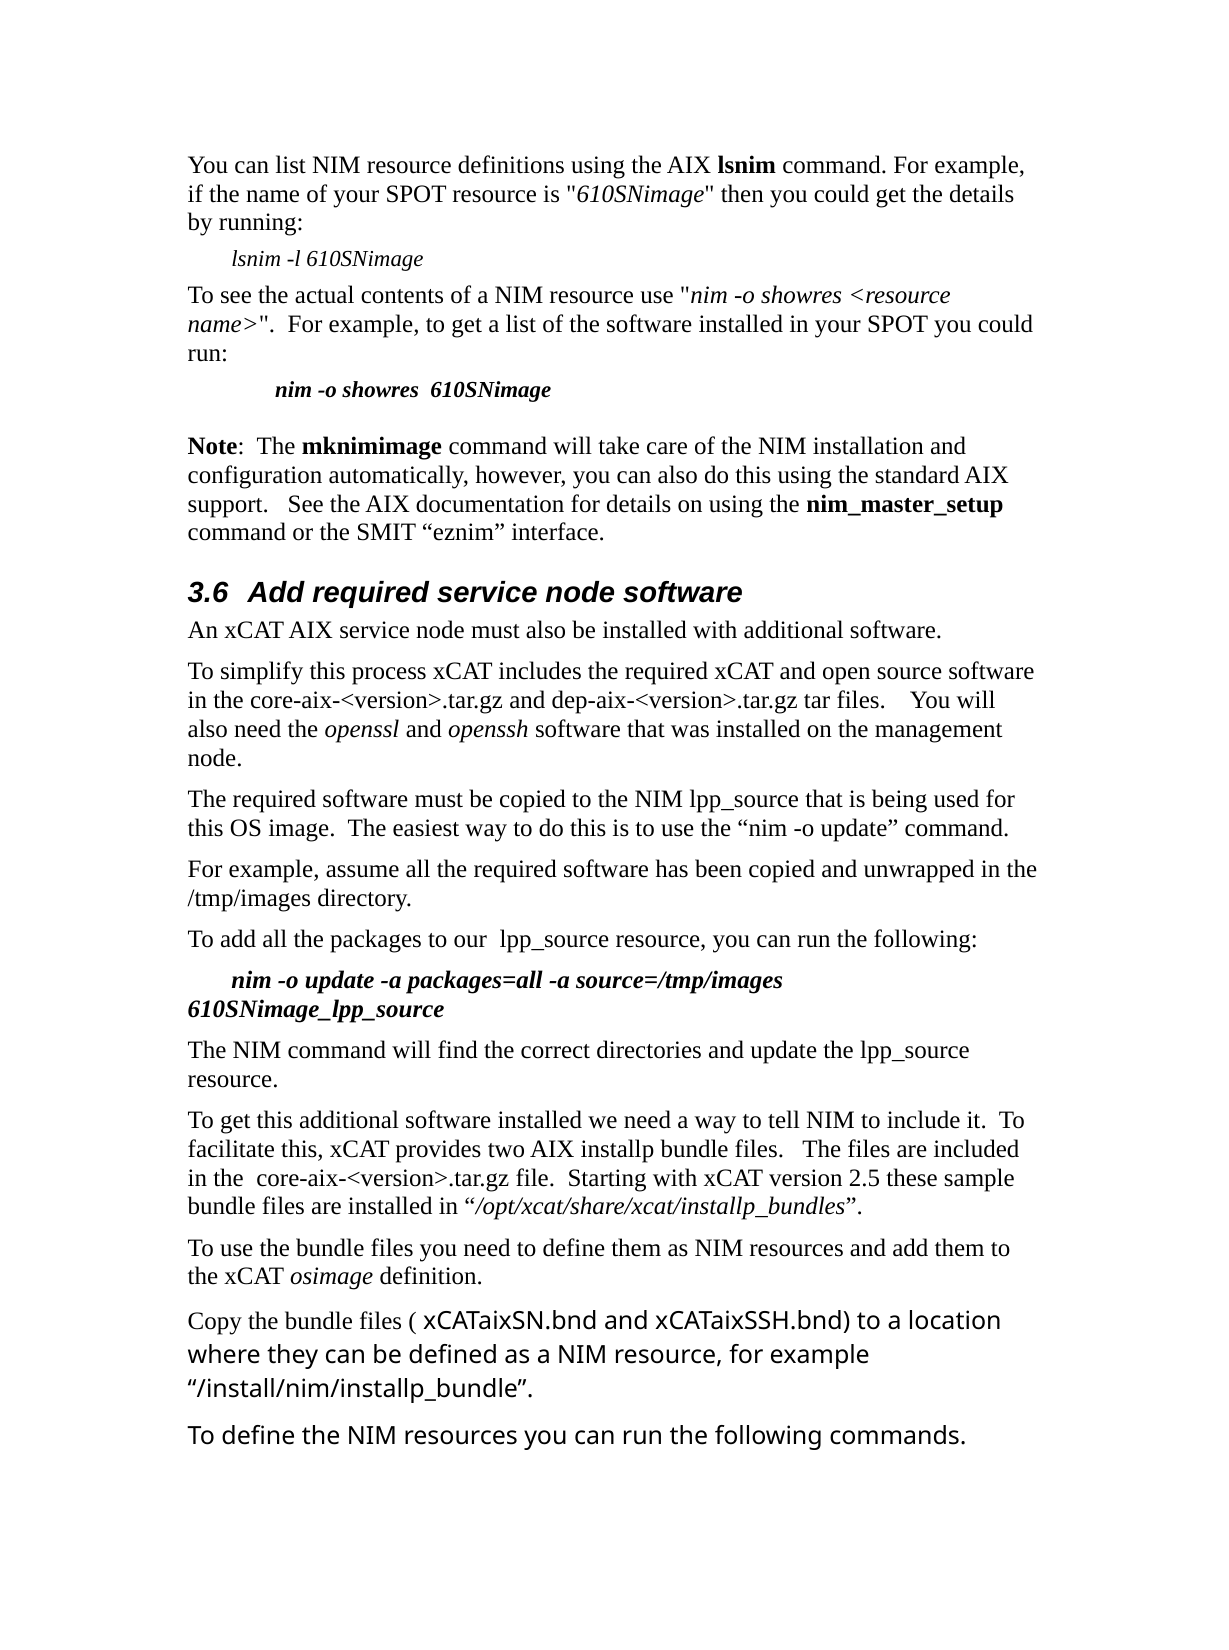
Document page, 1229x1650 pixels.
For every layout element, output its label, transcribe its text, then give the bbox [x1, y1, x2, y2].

text The NIM command will find the correct directories and update the lpp_source resource. [187, 1035, 1041, 1093]
text An xCAT AIX service node must also be installed with additional software. [187, 615, 1041, 644]
text To define the NIM resources you can run the following commands. [187, 1417, 1041, 1451]
text Note: The mknimimage command will take care of the NIM installation and configuration automatically, however, you can also do this using the standard AIX support. See the AIX documentation for details on using the nim_master_setup command or the SMIT “eznim” interface. [187, 431, 1041, 546]
text nim -o update -a packages=all -a source=/tmp/images 610SNimage_lpp_source [187, 965, 1041, 1023]
text To get this additional software installed we need a way to tell NIM to include it. To facilitate this, xCAT provides two AIX installp bundle files. The files are included in the core-aix-<version>.tar.gz file. Starting with xCAT version 2.5 these sample bundle files are installed in “/opt/xcat/share/xcat/installp_bundles”. [187, 1105, 1041, 1220]
subtitle Add required service node software [187, 575, 1041, 609]
text The required software must be copied to the NIM lpp_source that is being used for this OS image. The easiest way to do this is to use the “nim -o update” command. [187, 784, 1041, 841]
text For example, assume all the required software has been copied and unwrapped in the /tmp/images directory. [187, 854, 1041, 911]
text To use the bundle files you need to define them as NIM resources and add them to the xCAT osimage definition. [187, 1233, 1041, 1290]
text Copy the bundle files ( xCATaixSN.bnd and xCATaixSSH.bnd) to a location where they can be defined as a NIM resource, for example “/install/nim/installp_bundle”. [187, 1303, 1041, 1405]
text To simplify this process xCAT includes the required xCAT and open source software in the core-aix-<version>.tar.gz and dep-aix-<version>.tar.gz tar files. You will also need the openssl and openssh software that was installed on the management node. [187, 656, 1041, 771]
text To see the actual contents of a NIM resource use "nim -o showres <resource name>". For example, to get a list of the software installed in your SPOT you could run: [187, 281, 1041, 367]
text You can list NIM resource definitions using the AIX lsnim command. For example, if the name of your SPOT resource is "610SNimage" then you could get the details by running: [187, 150, 1041, 236]
text nim -o showres 610SNimage [187, 376, 1041, 402]
text To add all the packages to our lpp_source resource, you can run the following: [187, 924, 1041, 953]
text lsnim -l 610SNimage [187, 245, 1041, 272]
